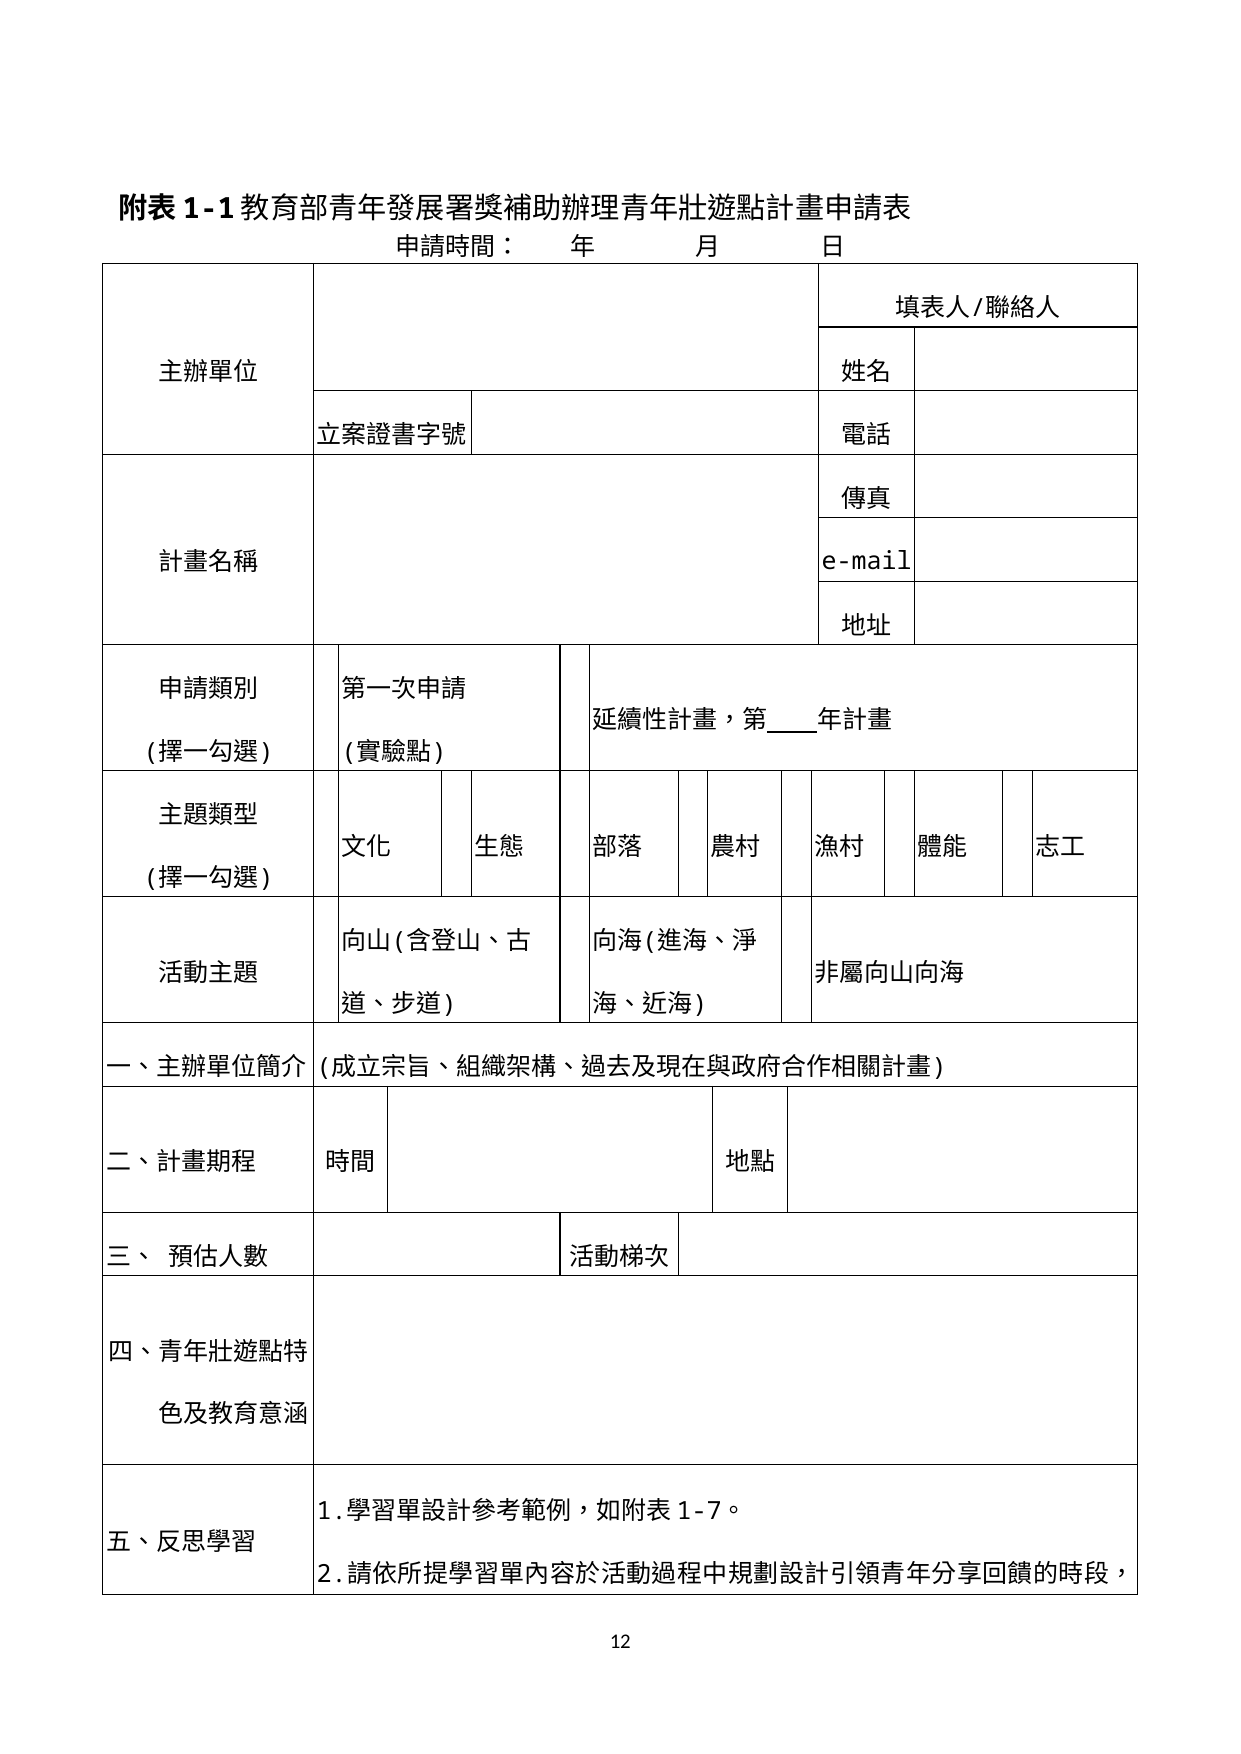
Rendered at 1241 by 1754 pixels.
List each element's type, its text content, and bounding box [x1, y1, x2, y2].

table_cell 申請類別 (擇一勾選) [103, 645, 313, 770]
table_cell 活動主題 [103, 897, 313, 1022]
table_cell 延續性計畫，第 年計畫 [590, 645, 1137, 770]
table_cell [314, 1213, 559, 1275]
table_cell 農村 [708, 771, 781, 896]
text 申請時間： 年 月 日 [118, 227, 1122, 263]
table_cell [1003, 771, 1032, 896]
table_cell [679, 1213, 1137, 1275]
table_cell [314, 455, 818, 644]
table_cell (成立宗旨、組織架構、過去及現在與政府合作相關計畫) [314, 1023, 1137, 1086]
table_cell 生態 [472, 771, 559, 896]
table_cell 非屬向山向海 [812, 897, 1137, 1022]
table_cell 地址 [819, 582, 914, 644]
table_cell [314, 771, 338, 896]
table_cell 地點 [713, 1087, 787, 1212]
table_cell e-mail [819, 518, 914, 581]
table_cell [915, 582, 1137, 644]
table_header 填表人/聯絡人 [819, 264, 1137, 326]
table_cell 時間 [314, 1087, 387, 1212]
table_cell 文化 [339, 771, 441, 896]
table_cell 二、計畫期程 [103, 1087, 313, 1212]
table_cell [782, 771, 811, 896]
table_cell 五、反思學習 [103, 1465, 313, 1594]
table_cell [314, 645, 338, 770]
table_cell [561, 897, 589, 1022]
table_cell [885, 771, 914, 896]
table_cell [442, 771, 471, 896]
table_cell 四、青年壯遊點特色及教育意涵 [103, 1276, 313, 1464]
table_cell [679, 771, 707, 896]
table_cell 計畫名稱 [103, 455, 313, 644]
table_cell 1.學習單設計參考範例，如附表1-7。 2.請依所提學習單內容於活動過程中規劃設計引領青年分享回饋的時段， [314, 1465, 1137, 1594]
table_cell [314, 1276, 1137, 1464]
table_cell [788, 1087, 1137, 1212]
table_cell 主題類型 (擇一勾選) [103, 771, 313, 896]
table_cell [314, 897, 338, 1022]
table_cell 活動梯次 [561, 1213, 678, 1275]
table_cell 體能 [915, 771, 1002, 896]
table_header [314, 264, 818, 390]
table_cell 第一次申請 (實驗點) [339, 645, 559, 770]
table_cell 部落 [590, 771, 678, 896]
table_cell [561, 645, 589, 770]
table_cell [388, 1087, 712, 1212]
table_cell 傳真 [819, 455, 914, 517]
table_cell [915, 455, 1137, 517]
table_cell [915, 518, 1137, 581]
table_header 主辦單位 [103, 264, 313, 453]
table_cell 姓名 [819, 328, 914, 390]
table_cell 向海(進海、淨海、近海) [590, 897, 781, 1022]
table_cell 志工 [1033, 771, 1137, 896]
table_cell 向山(含登山、古道、步道) [339, 897, 559, 1022]
table_cell 立案證書字號 [314, 391, 471, 453]
table_cell [782, 897, 811, 1022]
table_cell 一、主辦單位簡介 [103, 1023, 313, 1086]
table_cell 電話 [819, 391, 914, 453]
table_cell [915, 391, 1137, 453]
text 附表1-1教育部青年發展署獎補助辦理青年壯遊點計畫申請表 [118, 164, 1122, 227]
table_cell [472, 391, 818, 453]
table_cell 三、 預估人數 [103, 1213, 313, 1275]
table_cell [561, 771, 589, 896]
table_cell [915, 328, 1137, 390]
table_cell 漁村 [812, 771, 884, 896]
